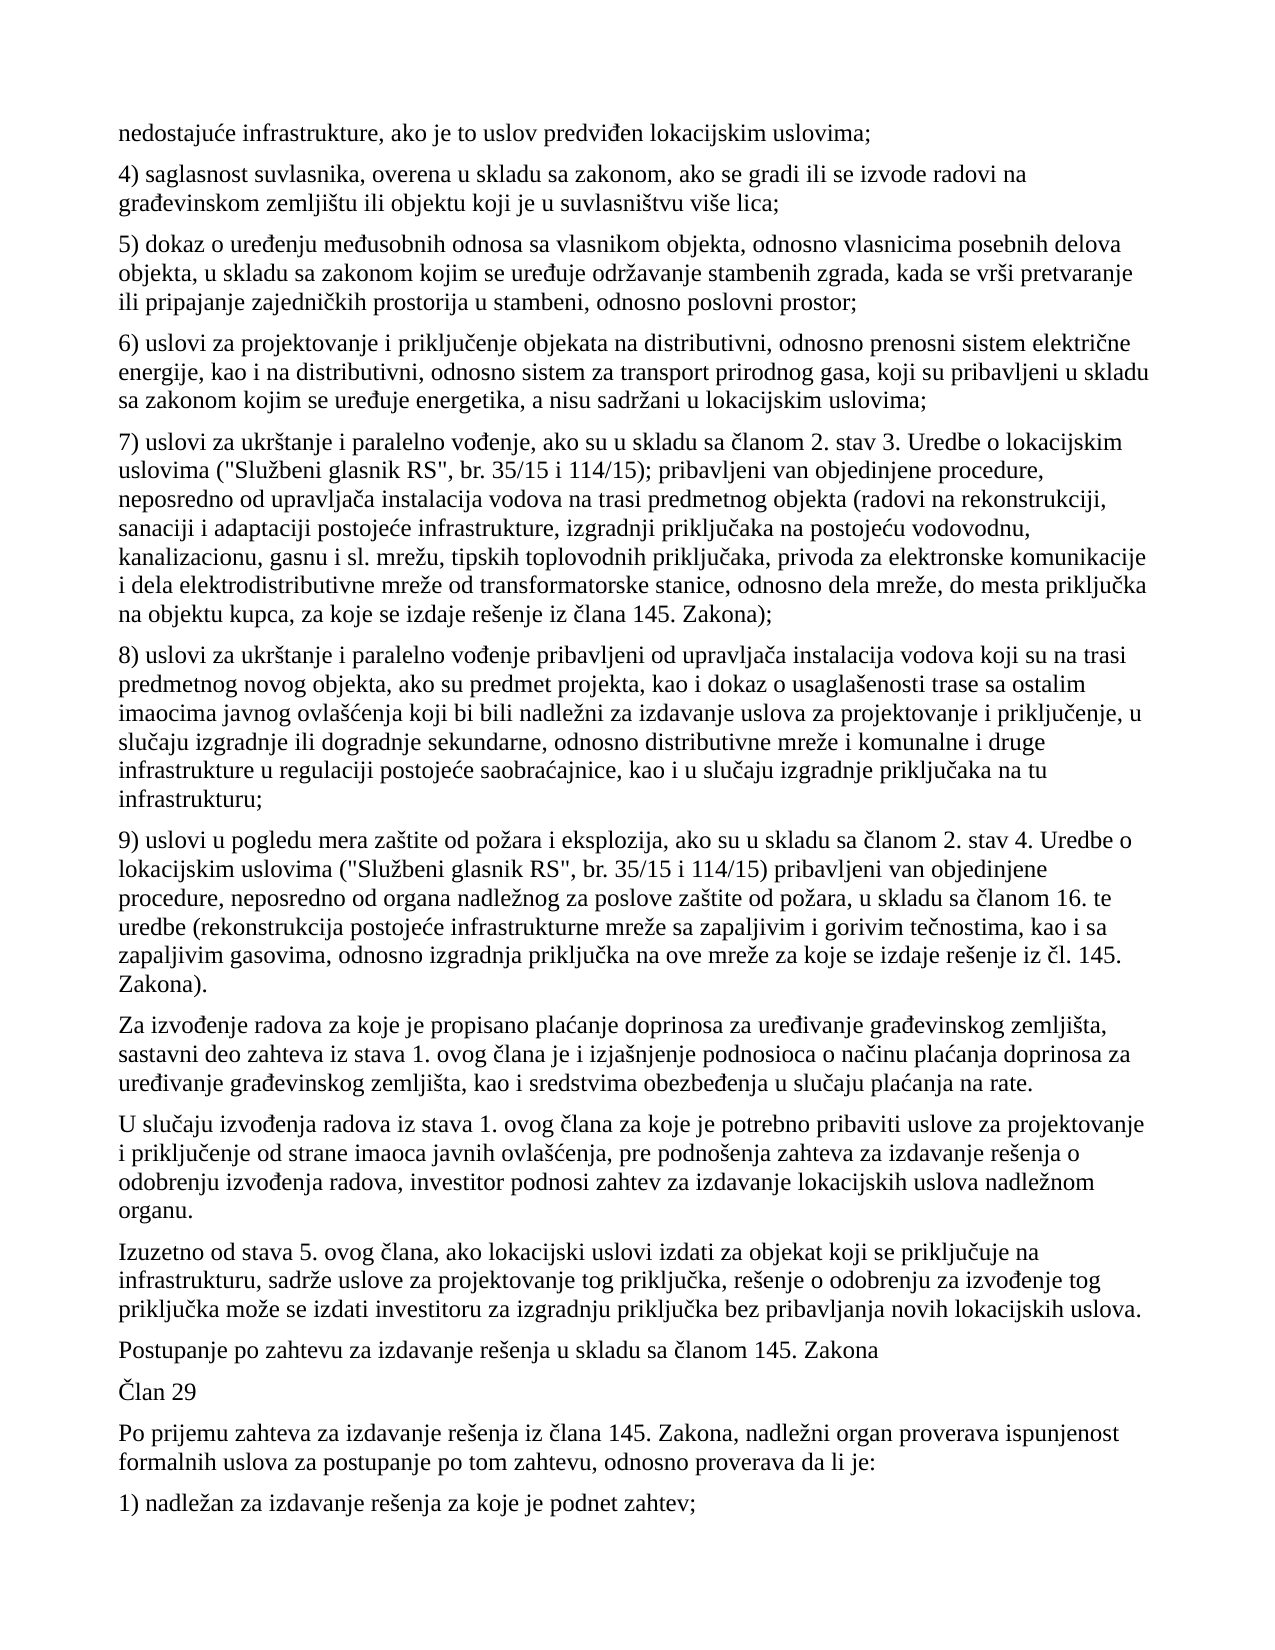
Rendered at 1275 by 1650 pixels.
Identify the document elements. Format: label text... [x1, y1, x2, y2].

text 8) uslovi za ukrštanje i paralelno vođenje pribavljeni od upravljača instalacija vodova koji su na trasi predmetnog novog objekta, ako su predmet projekta, kao i dokaz o usaglašenosti trase sa ostalim imaocima javnog ovlašćenja koji bi bili nadležni za izdavanje uslova za projektovanje i priključenje, u slučaju izgradnje ili dogradnje sekundarne, odnosno distributivne mreže i komunalne i druge infrastrukture u regulaciji postojeće saobraćajnice, kao i u slučaju izgradnje priključaka na tu infrastrukturu; [118, 641, 1157, 813]
text 4) saglasnost suvlasnika, overena u skladu sa zakonom, ako se gradi ili se izvode radovi na građevinskom zemljištu ili objektu koji je u suvlasništvu više lica; [118, 159, 1157, 217]
text Po prijemu zahteva za izdavanje rešenja iz člana 145. Zakona, nadležni organ proverava ispunjenost formalnih uslova za postupanje po tom zahtevu, odnosno proverava da li je: [118, 1418, 1157, 1476]
text 7) uslovi za ukrštanje i paralelno vođenje, ako su u skladu sa članom 2. stav 3. Uredbe o lokacijskim uslovima ("Službeni glasnik RS", br. 35/15 i 114/15); pribavljeni van objedinjene procedure, neposredno od upravljača instalacija vodova na trasi predmetnog objekta (radovi na rekonstrukciji, sanaciji i adaptaciji postojeće infrastrukture, izgradnji priključaka na postojeću vodovodnu, kanalizacionu, gasnu i sl. mrežu, tipskih toplovodnih priključaka, privoda za elektronske komunikacije i dela elektrodistributivne mreže od transformatorske stanice, odnosno dela mreže, do mesta priključka na objektu kupca, za koje se izdaje rešenje iz člana 145. Zakona); [118, 427, 1157, 628]
text nedostajuće infrastrukture, ako je to uslov predviđen lokacijskim uslovima; [118, 118, 1157, 147]
text Izuzetno od stava 5. ovog člana, ako lokacijski uslovi izdati za objekat koji se priključuje na infrastrukturu, sadrže uslove za projektovanje tog priključka, rešenje o odobrenju za izvođenje tog priključka može se izdati investitoru za izgradnju priključka bez pribavljanja novih lokacijskih uslova. [118, 1237, 1157, 1323]
text Za izvođenje radova za koje je propisano plaćanje doprinosa za uređivanje građevinskog zemljišta, sastavni deo zahteva iz stava 1. ovog člana je i izjašnjenje podnosioca o načinu plaćanja doprinosa za uređivanje građevinskog zemljišta, kao i sredstvima obezbeđenja u slučaju plaćanja na rate. [118, 1011, 1157, 1097]
text Postupanje po zahtevu za izdavanje rešenja u skladu sa članom 145. Zakona [118, 1336, 1157, 1364]
text Član 29 [118, 1377, 1157, 1406]
text U slučaju izvođenja radova iz stava 1. ovog člana za koje je potrebno pribaviti uslove za projektovanje i priključenje od strane imaoca javnih ovlašćenja, pre podnošenja zahteva za izdavanje rešenja o odobrenju izvođenja radova, investitor podnosi zahtev za izdavanje lokacijskih uslova nadležnom organu. [118, 1109, 1157, 1224]
text 9) uslovi u pogledu mera zaštite od požara i eksplozija, ako su u skladu sa članom 2. stav 4. Uredbe o lokacijskim uslovima ("Službeni glasnik RS", br. 35/15 i 114/15) pribavljeni van objedinjene procedure, neposredno od organa nadležnog za poslove zaštite od požara, u skladu sa članom 16. te uredbe (rekonstrukcija postojeće infrastrukturne mreže sa zapaljivim i gorivim tečnostima, kao i sa zapaljivim gasovima, odnosno izgradnja priključka na ove mreže za koje se izdaje rešenje iz čl. 145. Zakona). [118, 826, 1157, 998]
text 6) uslovi za projektovanje i priključenje objekata na distributivni, odnosno prenosni sistem električne energije, kao i na distributivni, odnosno sistem za transport prirodnog gasa, koji su pribavljeni u skladu sa zakonom kojim se uređuje energetika, a nisu sadržani u lokacijskim uslovima; [118, 328, 1157, 414]
text 5) dokaz o uređenju međusobnih odnosa sa vlasnikom objekta, odnosno vlasnicima posebnih delova objekta, u skladu sa zakonom kojim se uređuje održavanje stambenih zgrada, kada se vrši pretvaranje ili pripajanje zajedničkih prostorija u stambeni, odnosno poslovni prostor; [118, 229, 1157, 316]
text 1) nadležan za izdavanje rešenja za koje je podnet zahtev; [118, 1488, 1157, 1517]
